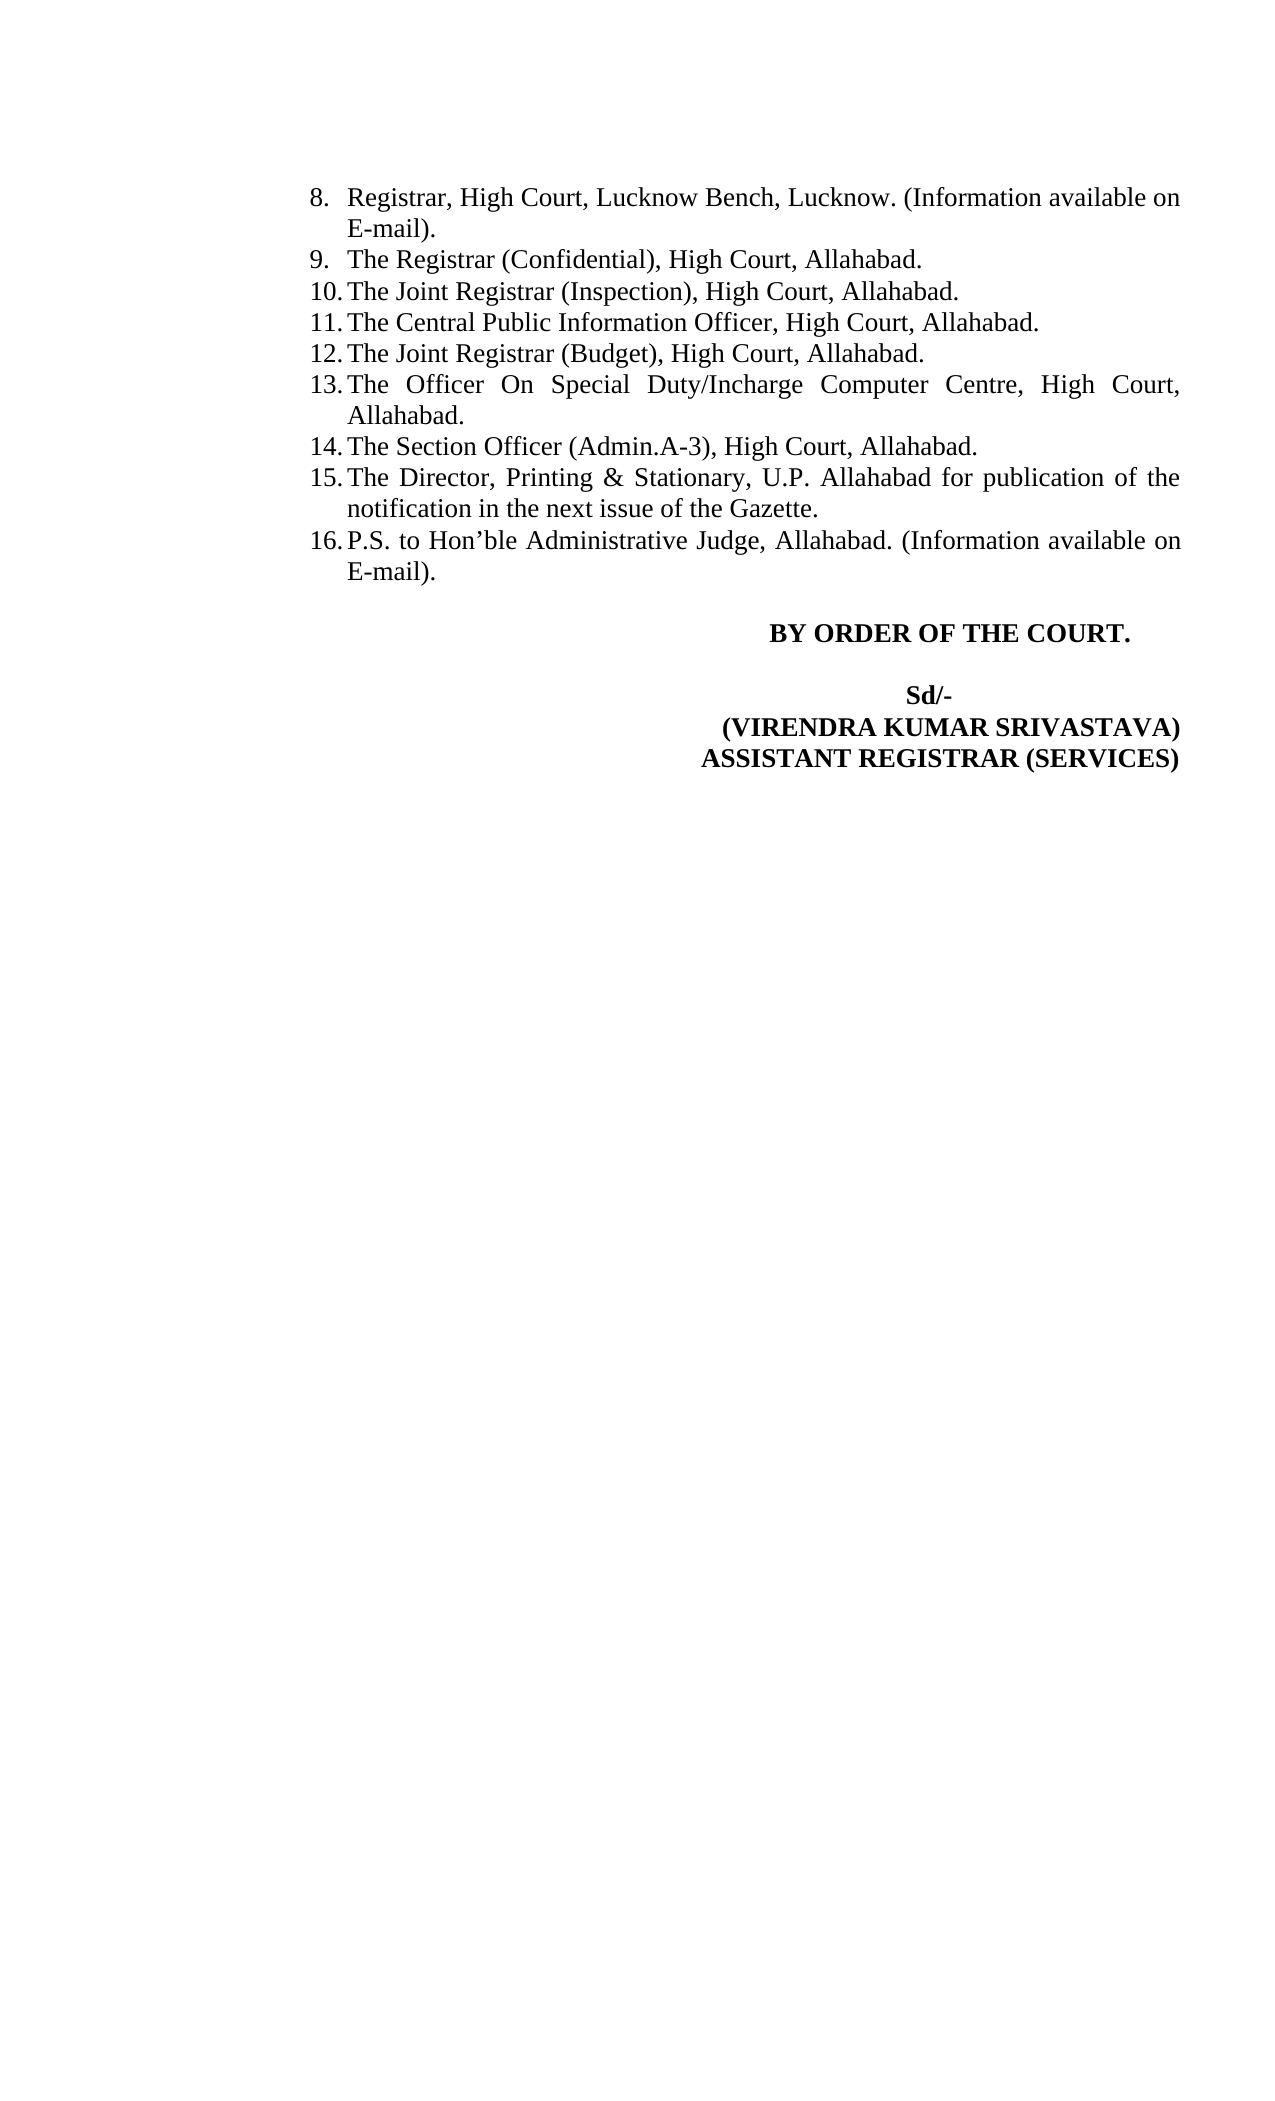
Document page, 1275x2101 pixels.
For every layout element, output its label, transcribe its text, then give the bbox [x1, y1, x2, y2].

list The Registrar (Confidential), High Court, Allahabad. [309, 243, 1181, 274]
list The Director, Printing & Stationary, U.P. Allahabad for publication of the notification in the next issue of the Gazette. [309, 461, 1181, 524]
list The Central Public Information Officer, High Court, Allahabad. [309, 306, 1181, 337]
text BY ORDER OF THE COURT. [722, 617, 1181, 648]
text ASSISTANT REGISTRAR (SERVICES) [647, 742, 1181, 773]
text Sd/- [272, 679, 1181, 711]
list Registrar, High Court, Lucknow Bench, Lucknow. (Information available on E-mail). [309, 181, 1181, 243]
list The Officer On Special Duty/Incharge Computer Centre, High Court, Allahabad. [309, 368, 1181, 430]
list The Joint Registrar (Inspection), High Court, Allahabad. [309, 274, 1181, 306]
list The Section Officer (Admin.A-3), High Court, Allahabad. [309, 430, 1181, 461]
list The Joint Registrar (Budget), High Court, Allahabad. [309, 337, 1181, 368]
text (VIRENDRA KUMAR SRIVASTAVA) [647, 711, 1181, 742]
list P.S. to Hon’ble Administrative Judge, Allahabad. (Information available on E-mail). [309, 524, 1181, 586]
